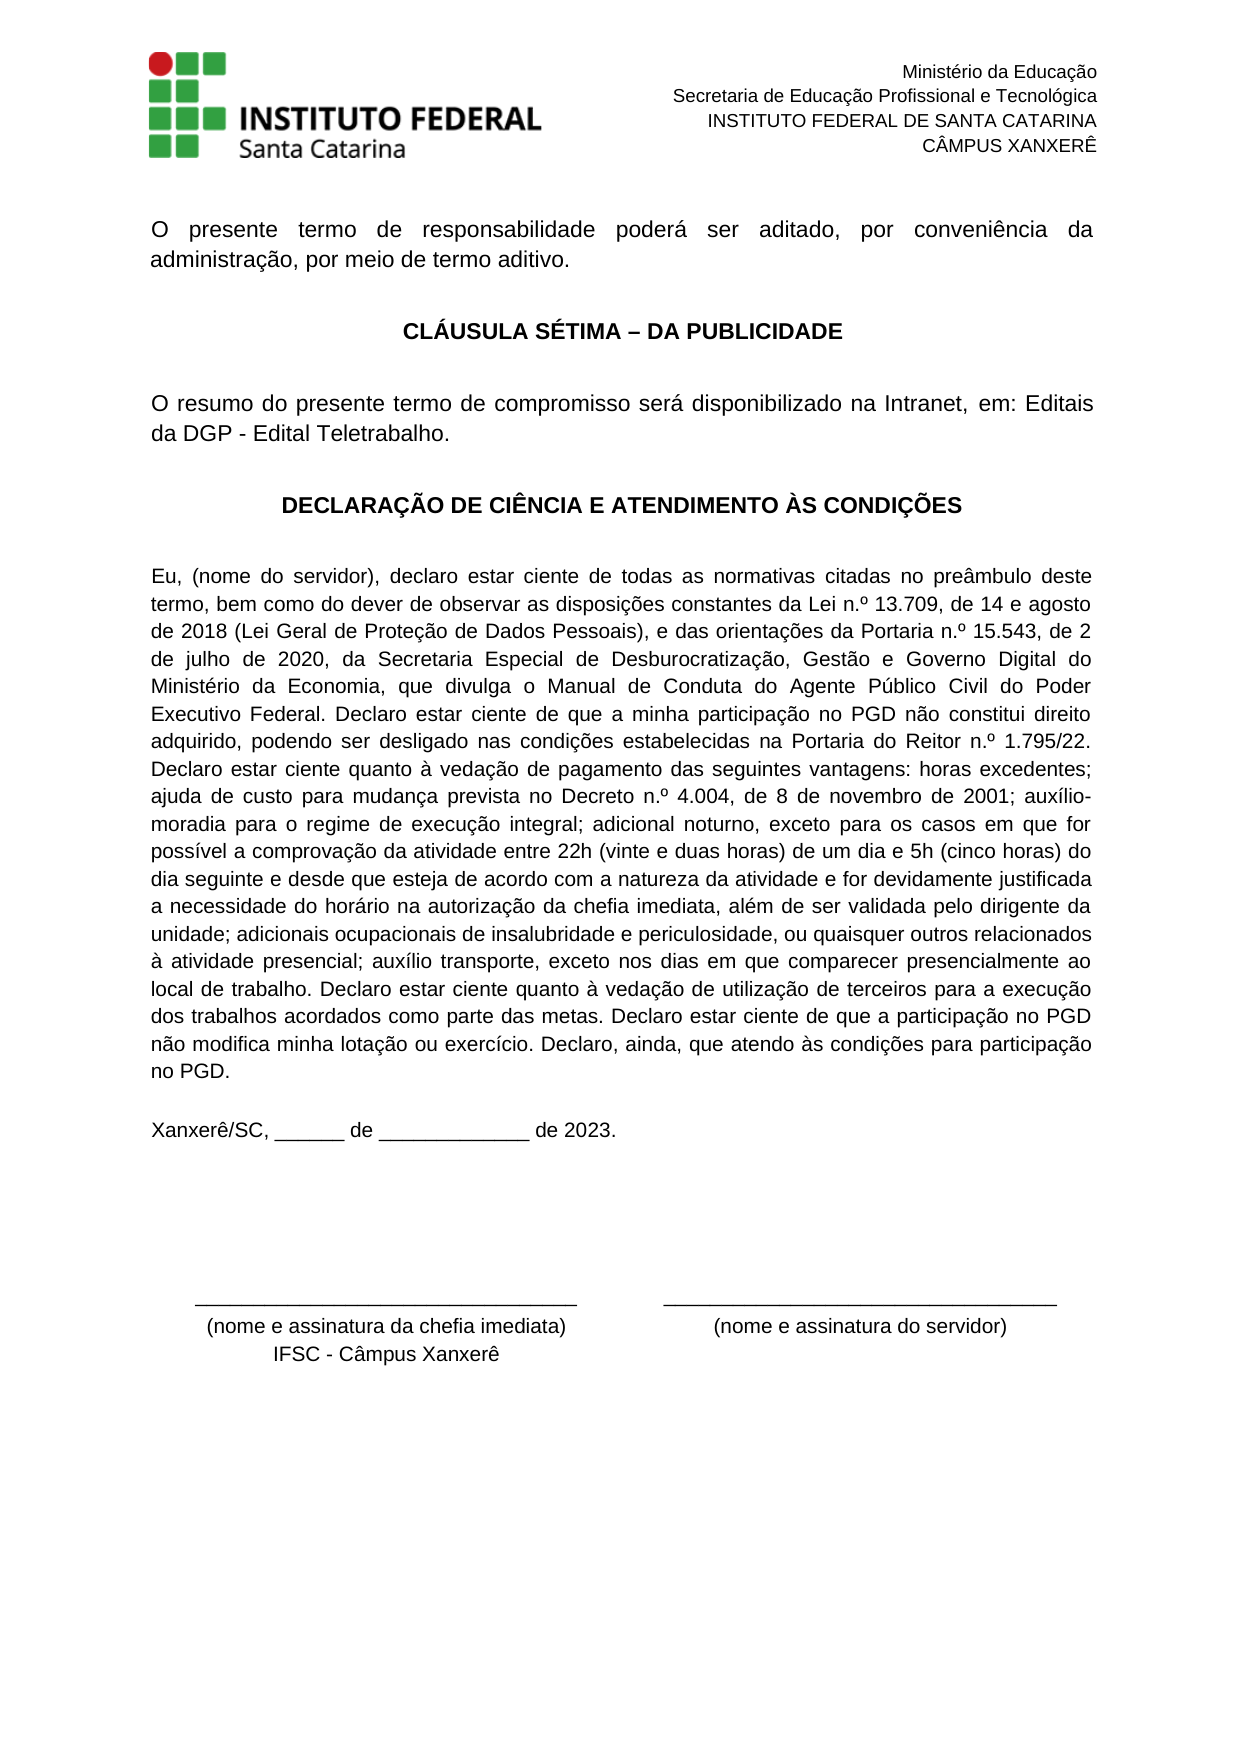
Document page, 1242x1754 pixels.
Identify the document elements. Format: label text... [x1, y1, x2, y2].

picture [148, 52, 542, 158]
text DECLARAÇÃO DE CIÊNCIA E ATENDIMENTO ÀS CONDIÇÕES [151, 492, 1093, 518]
table_header __________________________________ (nome e assinatura do servidor) [624, 1179, 1096, 1365]
text CLÁUSULA SÉTIMA – DA PUBLICIDADE [149, 318, 1097, 344]
text O resumo do presente termo de compromisso será disponibilizado na Intranet, em: Editais da DGP - Edital Teletrabalho. [151, 390, 1094, 447]
text Xanxerê/SC, ______ de _____________ de 2023. [151, 1118, 1093, 1142]
text Eu, (nome do servidor), declaro estar ciente de todas as normativas citadas no preâmbulo deste termo, bem como do dever de observar as disposições constantes da Lei n.º 13.709, de 14 e agosto de 2018 (Lei Geral de Proteção de Dados Pessoais), e das orientações da Portaria n.º 15.543, de 2 de julho de 2020, da Secretaria Especial de Desburocratização, Gestão e Governo Digital do Ministério da Economia, que divulga o Manual de Conduta do Agente Público Civil do Poder Executivo Federal. Declaro estar ciente de que a minha participação no PGD não constitui direito adquirido, podendo ser desligado nas condições estabelecidas na Portaria do Reitor n.º 1.795/22. Declaro estar ciente quanto à vedação de pagamento das seguintes vantagens: horas excedentes; ajuda de custo para mudança prevista no Decreto n.º 4.004, de 8 de novembro de 2001; auxílio-moradia para o regime de execução integral; adicional noturno, exceto para os casos em que for possível a comprovação da atividade entre 22h (vinte e duas horas) de um dia e 5h (cinco horas) do dia seguinte e desde que esteja de acordo com a natureza da atividade e for devidamente justificada a necessidade do horário na autorização da chefia imediata, além de ser validada pelo dirigente da unidade; adicionais ocupacionais de insalubridade e periculosidade, ou quaisquer outros relacionados à atividade presencial; auxílio transporte, exceto nos dias em que comparecer presencialmente ao local de trabalho. Declaro estar ciente quanto à vedação de utilização de terceiros para a execução dos trabalhos acordados como parte das metas. Declaro estar ciente de que a participação no PGD não modifica minha lotação ou exercício. Declaro, ainda, que atendo às condições para participação no PGD. [151, 564, 1093, 1083]
table_header _________________________________ (nome e assinatura da chefia imediata) IFSC - Câmpus Xanxerê [150, 1179, 622, 1365]
text O presente termo de responsabilidade poderá ser aditado, por conveniência da administração, por meio de termo aditivo. [150, 216, 1094, 273]
